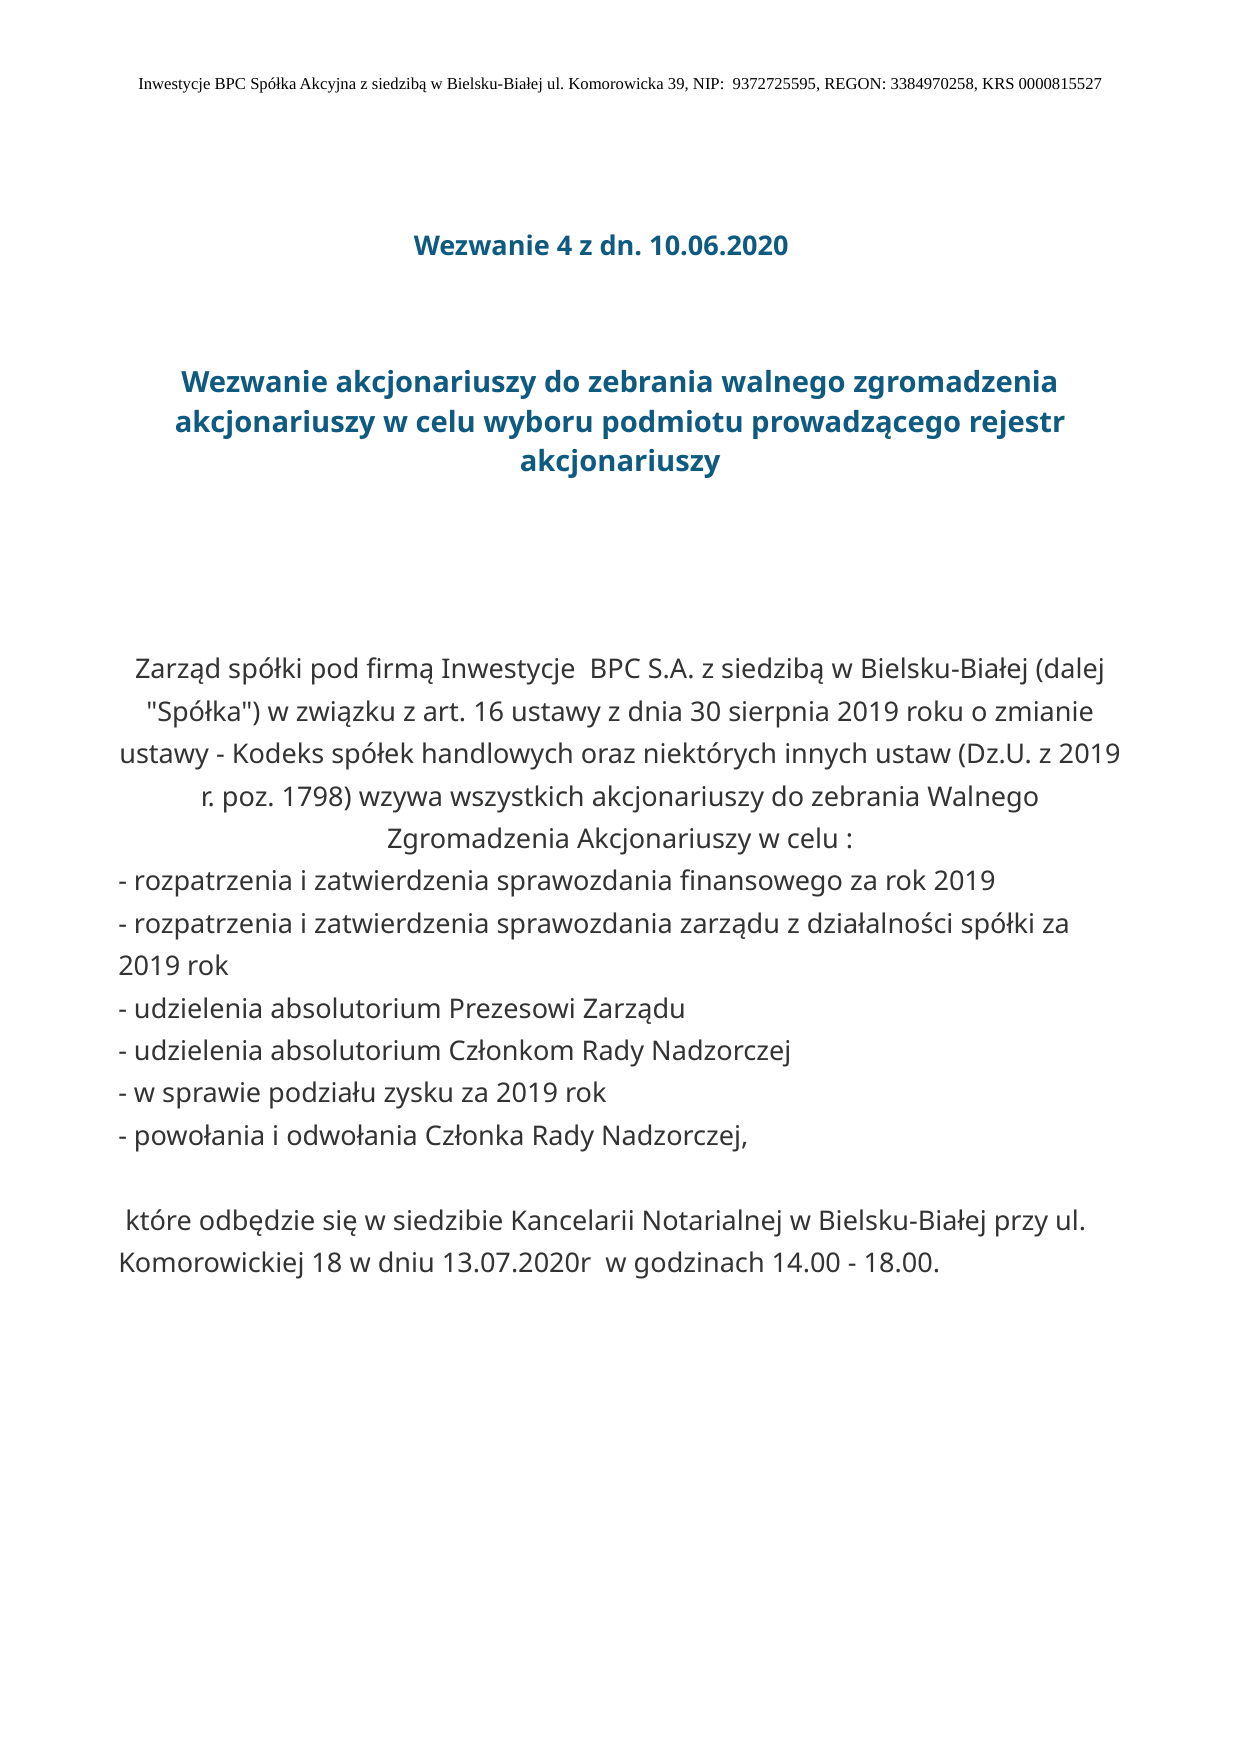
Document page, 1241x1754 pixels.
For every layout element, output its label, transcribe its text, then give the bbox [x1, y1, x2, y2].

text Zarząd spółki pod firmą Inwestycje BPC S.A. z siedzibą w Bielsku-Białej (dalej "Spółka") w związku z art. 16 ustawy z dnia 30 sierpnia 2019 roku o zmianie ustawy - Kodeks spółek handlowych oraz niektórych innych ustaw (Dz.U. z 2019 r. poz. 1798) wzywa wszystkich akcjonariuszy do zebrania Walnego Zgromadzenia Akcjonariuszy w celu : [118, 650, 1122, 856]
text - powołania i odwołania Członka Rady Nadzorczej, [118, 1116, 1122, 1153]
text - rozpatrzenia i zatwierdzenia sprawozdania zarządu z działalności spółki za 2019 rok [118, 904, 1122, 983]
text - udzielenia absolutorium Członkom Rady Nadzorczej [118, 1031, 1122, 1068]
text - udzielenia absolutorium Prezesowi Zarządu [118, 989, 1122, 1026]
text - w sprawie podziału zysku za 2019 rok [118, 1074, 1122, 1111]
text które odbędzie się w siedzibie Kancelarii Notarialnej w Bielsku-Białej przy ul. Komorowickiej 18 w dniu 13.07.2020r w godzinach 14.00 - 18.00. [118, 1201, 1122, 1280]
text Wezwanie 4 z dn. 10.06.2020 [118, 227, 1122, 263]
subtitle Wezwanie akcjonariuszy do zebrania walnego zgromadzenia akcjonariuszy w celu wyboru podmiotu prowadzącego rejestr akcjonariuszy [118, 361, 1122, 480]
text - rozpatrzenia i zatwierdzenia sprawozdania finansowego za rok 2019 [118, 862, 1122, 899]
